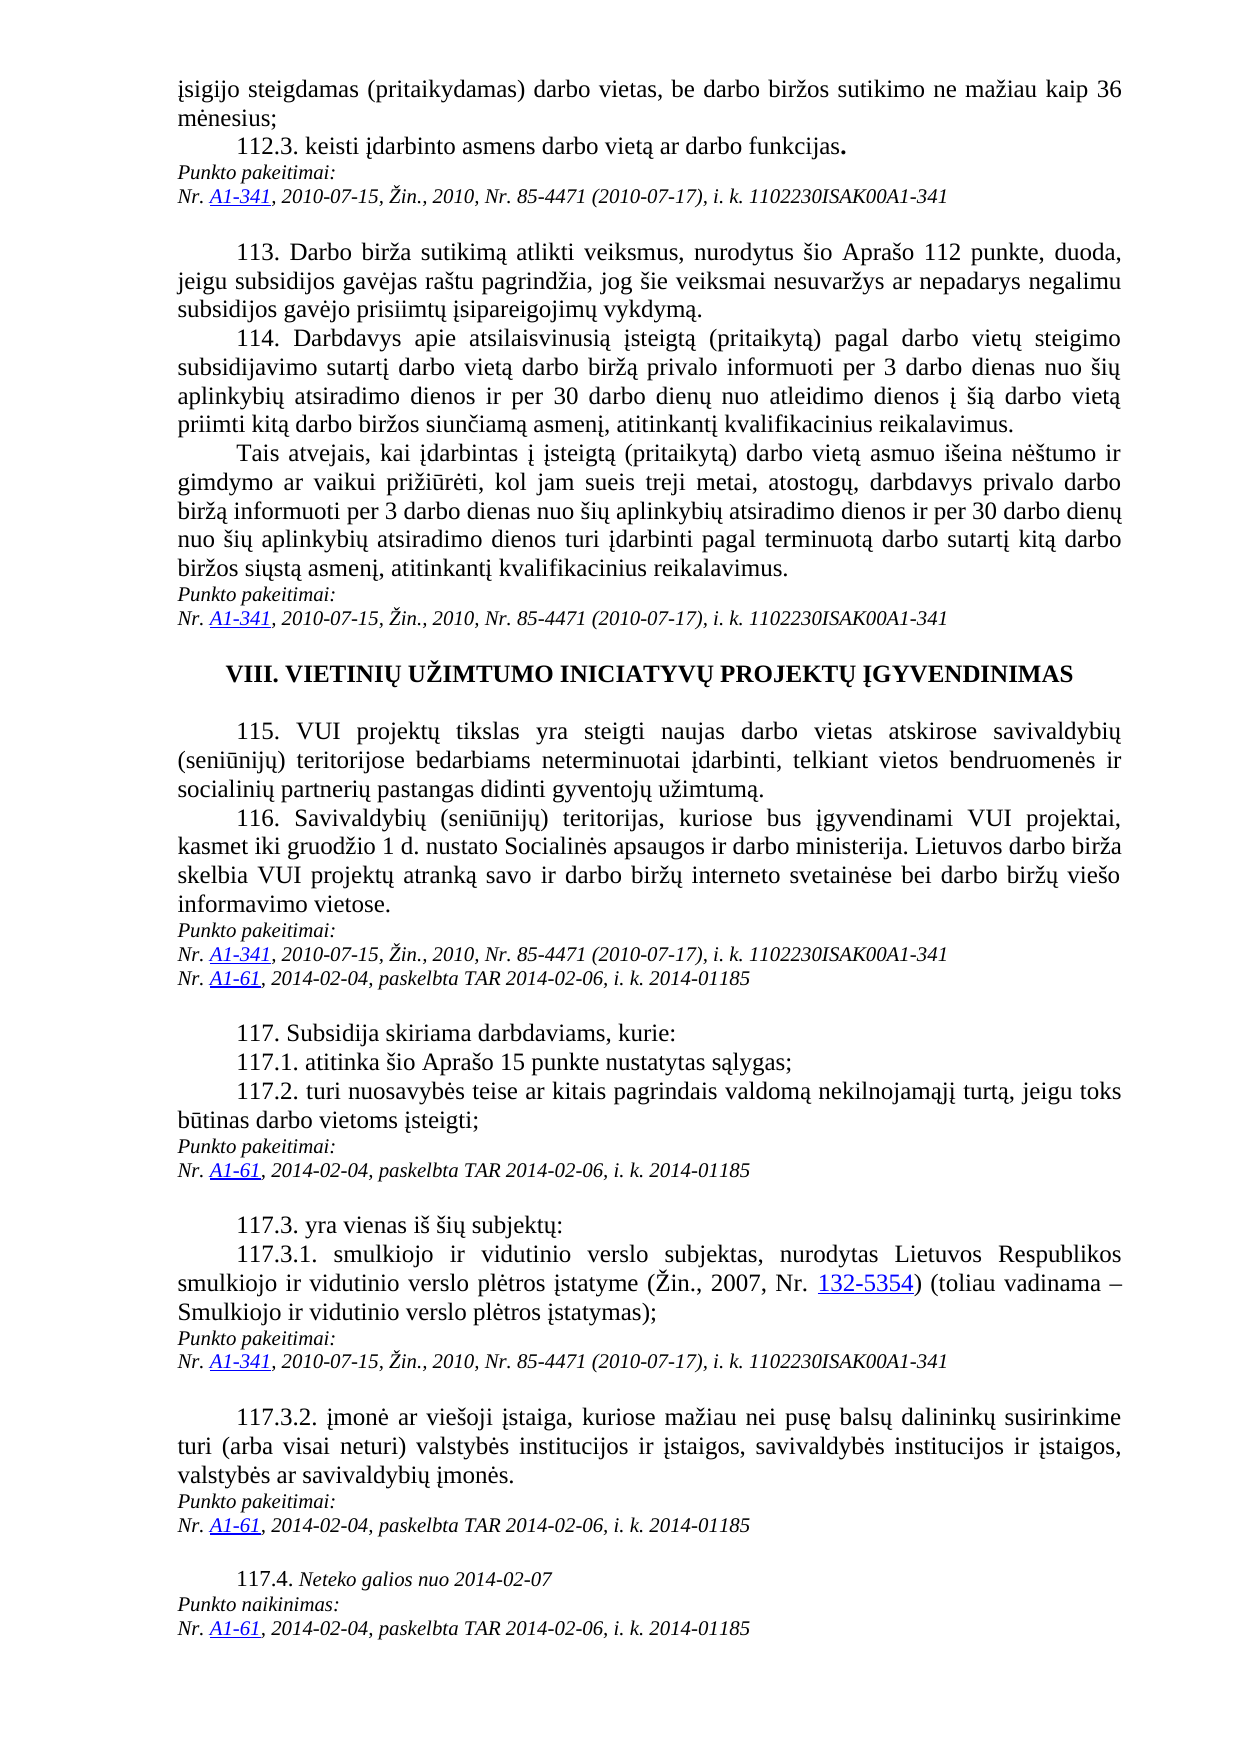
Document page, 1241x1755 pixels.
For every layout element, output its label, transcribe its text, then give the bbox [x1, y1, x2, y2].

text 117.1. atitinka šio Aprašo 15 punkte nustatytas sąlygas; [177, 1047, 1122, 1076]
text Nr. A1-61, 2014-02-04, paskelbta TAR 2014-02-06, i. k. 2014-01185 [177, 966, 1122, 990]
text Nr. A1-61, 2014-02-04, paskelbta TAR 2014-02-06, i. k. 2014-01185 [177, 1513, 1122, 1537]
text Punkto pakeitimai: [177, 1325, 1122, 1349]
text 117.2. turi nuosavybės teise ar kitais pagrindais valdomą nekilnojamąjį turtą, jeigu toks būtinas darbo vietoms įsteigti; [177, 1076, 1122, 1133]
text Tais atvejais, kai įdarbintas į įsteigtą (pritaikytą) darbo vietą asmuo išeina nėštumo ir gimdymo ar vaikui prižiūrėti, kol jam sueis treji metai, atostogų, darbdavys privalo darbo biržą informuoti per 3 darbo dienas nuo šių aplinkybių atsiradimo dienos ir per 30 darbo dienų nuo šių aplinkybių atsiradimo dienos turi įdarbinti pagal terminuotą darbo sutartį kitą darbo biržos siųstą asmenį, atitinkantį kvalifikacinius reikalavimus. [177, 438, 1122, 582]
text Punkto pakeitimai: [177, 582, 1122, 606]
text Nr. A1-341, 2010-07-15, Žin., 2010, Nr. 85-4471 (2010-07-17), i. k. 1102230ISAK00A1-341 [177, 606, 1122, 630]
text Punkto pakeitimai: [177, 918, 1122, 942]
text įsigijo steigdamas (pritaikydamas) darbo vietas, be darbo biržos sutikimo ne mažiau kaip 36 mėnesius; [177, 74, 1122, 131]
text VIII. Vietinių užimtumo iniciatyvų projektų įgyvendinimas [177, 659, 1122, 688]
text Punkto pakeitimai: [177, 1133, 1122, 1158]
text Nr. A1-61, 2014-02-04, paskelbta TAR 2014-02-06, i. k. 2014-01185 [177, 1616, 1122, 1640]
text Punkto pakeitimai: [177, 160, 1122, 184]
text 117.3. yra vienas iš šių subjektų: [177, 1210, 1122, 1239]
text 117.3.2. įmonė ar viešoji įstaiga, kuriose mažiau nei pusę balsų dalininkų susirinkime turi (arba visai neturi) valstybės institucijos ir įstaigos, savivaldybės institucijos ir įstaigos, valstybės ar savivaldybių įmonės. [177, 1402, 1122, 1488]
text 113. Darbo birža sutikimą atlikti veiksmus, nurodytus šio Aprašo 112 punkte, duoda, jeigu subsidijos gavėjas raštu pagrindžia, jog šie veiksmai nesuvaržys ar nepadarys negalimu subsidijos gavėjo prisiimtų įsipareigojimų vykdymą. [177, 237, 1122, 323]
text Punkto naikinimas: [177, 1592, 1122, 1616]
text 117.3.1. smulkiojo ir vidutinio verslo subjektas, nurodytas Lietuvos Respublikos smulkiojo ir vidutinio verslo plėtros įstatyme (Žin., 2007, Nr. 132-5354) (toliau vadinama – Smulkiojo ir vidutinio verslo plėtros įstatymas); [177, 1239, 1122, 1325]
text 117. Subsidija skiriama darbdaviams, kurie: [177, 1018, 1122, 1047]
text 117.4. Neteko galios nuo 2014-02-07 [177, 1565, 1122, 1592]
text Punkto pakeitimai: [177, 1488, 1122, 1513]
text 114. Darbdavys apie atsilaisvinusią įsteigtą (pritaikytą) pagal darbo vietų steigimo subsidijavimo sutartį darbo vietą darbo biržą privalo informuoti per 3 darbo dienas nuo šių aplinkybių atsiradimo dienos ir per 30 darbo dienų nuo atleidimo dienos į šią darbo vietą priimti kitą darbo biržos siunčiamą asmenį, atitinkantį kvalifikacinius reikalavimus. [177, 323, 1122, 438]
text Nr. A1-341, 2010-07-15, Žin., 2010, Nr. 85-4471 (2010-07-17), i. k. 1102230ISAK00A1-341 [177, 1349, 1122, 1373]
text Nr. A1-61, 2014-02-04, paskelbta TAR 2014-02-06, i. k. 2014-01185 [177, 1158, 1122, 1182]
text Nr. A1-341, 2010-07-15, Žin., 2010, Nr. 85-4471 (2010-07-17), i. k. 1102230ISAK00A1-341 [177, 942, 1122, 966]
text 116. Savivaldybių (seniūnijų) teritorijas, kuriose bus įgyvendinami VUI projektai, kasmet iki gruodžio 1 d. nustato Socialinės apsaugos ir darbo ministerija. Lietuvos darbo birža skelbia VUI projektų atranką savo ir darbo biržų interneto svetainėse bei darbo biržų viešo informavimo vietose. [177, 803, 1122, 918]
text 112.3. keisti įdarbinto asmens darbo vietą ar darbo funkcijas. [177, 131, 1122, 160]
text Nr. A1-341, 2010-07-15, Žin., 2010, Nr. 85-4471 (2010-07-17), i. k. 1102230ISAK00A1-341 [177, 184, 1122, 208]
text 115. VUI projektų tikslas yra steigti naujas darbo vietas atskirose savivaldybių (seniūnijų) teritorijose bedarbiams neterminuotai įdarbinti, telkiant vietos bendruomenės ir socialinių partnerių pastangas didinti gyventojų užimtumą. [177, 716, 1122, 803]
